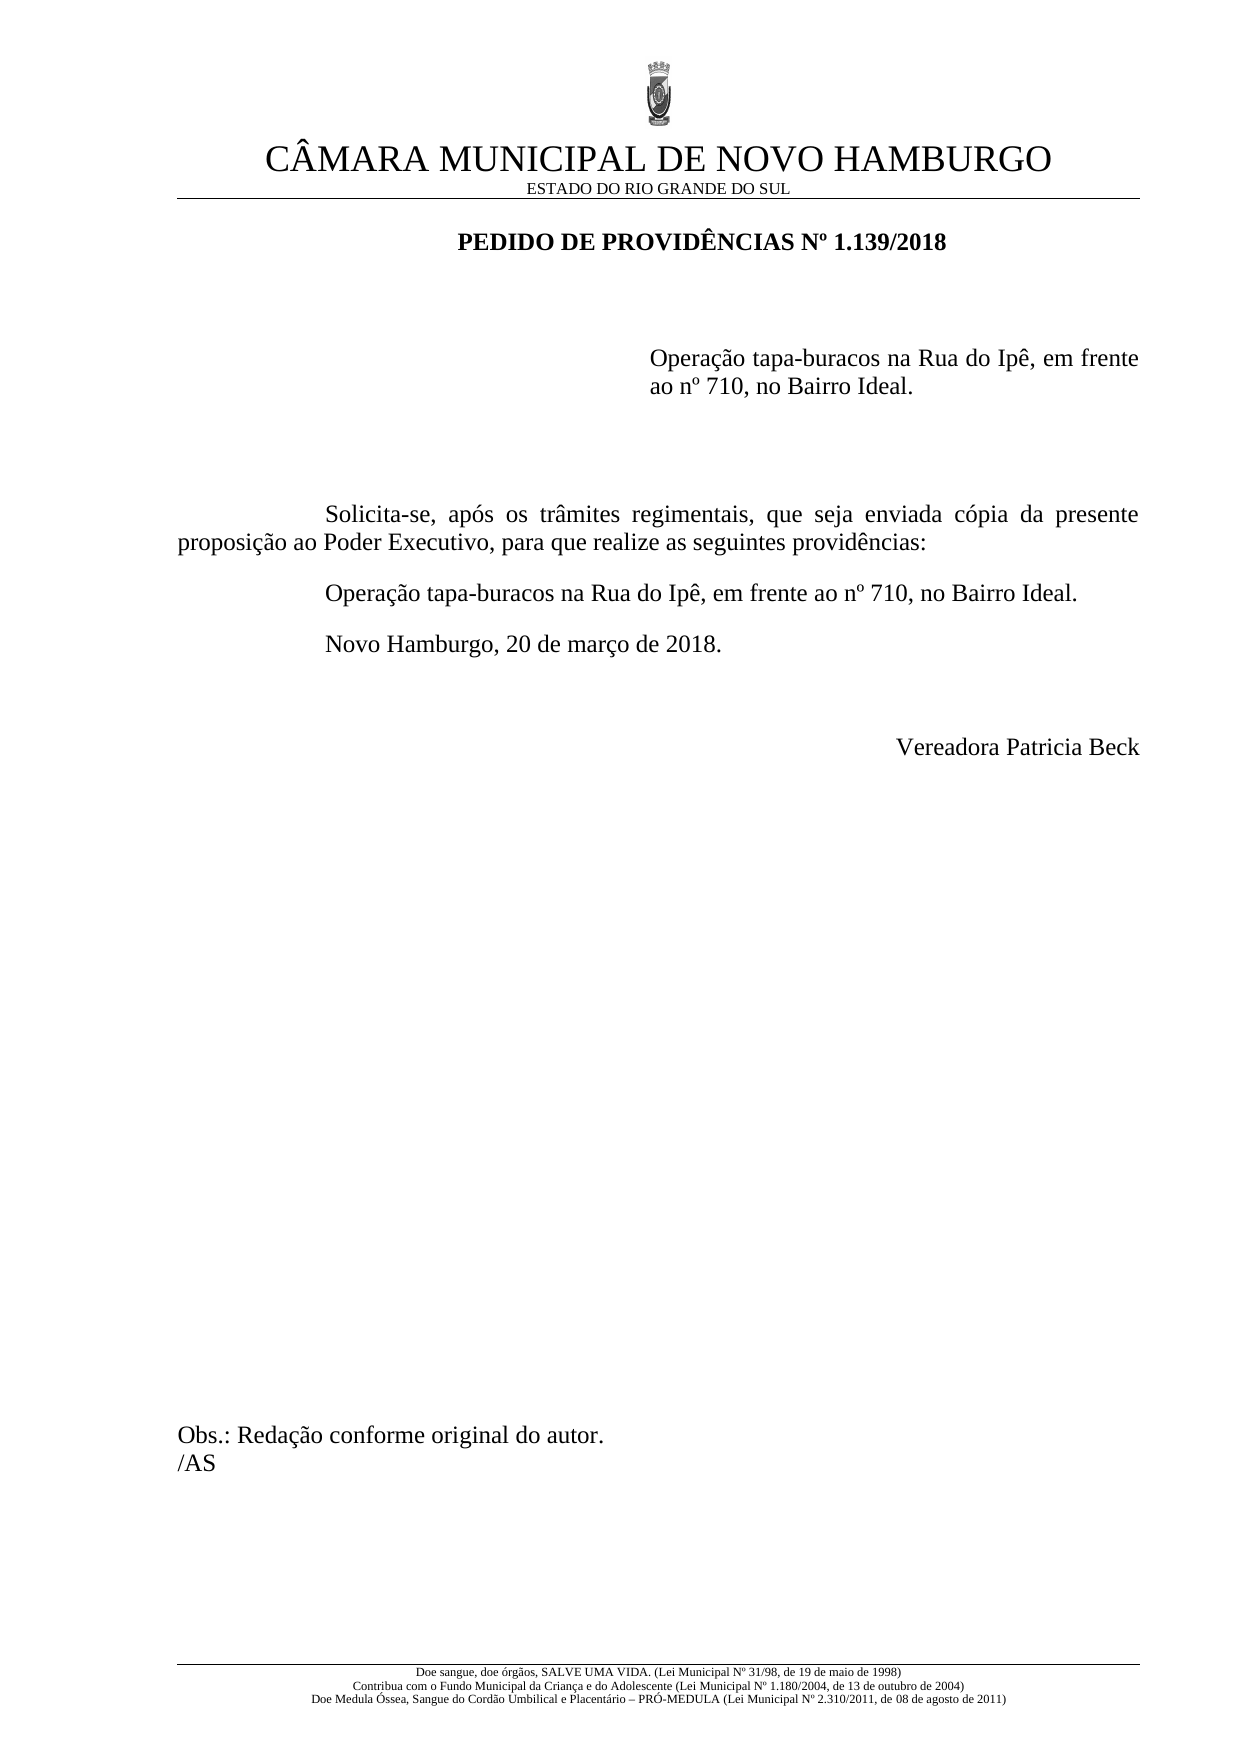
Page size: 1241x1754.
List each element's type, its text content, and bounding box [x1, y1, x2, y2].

text Solicita-se, após os trâmites regimentais, que seja enviada cópia da presente proposição ao Poder Executivo, para que realize as seguintes providências: [177, 500, 1140, 556]
text PEDIDO DE PROVIDÊNCIAS Nº 1.139/2018 [177, 228, 1140, 256]
text Obs.: Redação conforme original do autor. [177, 1422, 1140, 1449]
text Operação tapa-buracos na Rua do Ipê, em frente ao nº 710, no Bairro Ideal. [649, 344, 1140, 400]
text /AS [177, 1449, 1140, 1477]
text Vereadora Patricia Beck [177, 733, 1140, 761]
text Novo Hamburgo, 20 de março de 2018. [177, 631, 1140, 658]
text Operação tapa-buracos na Rua do Ipê, em frente ao nº 710, no Bairro Ideal. [177, 579, 1140, 607]
